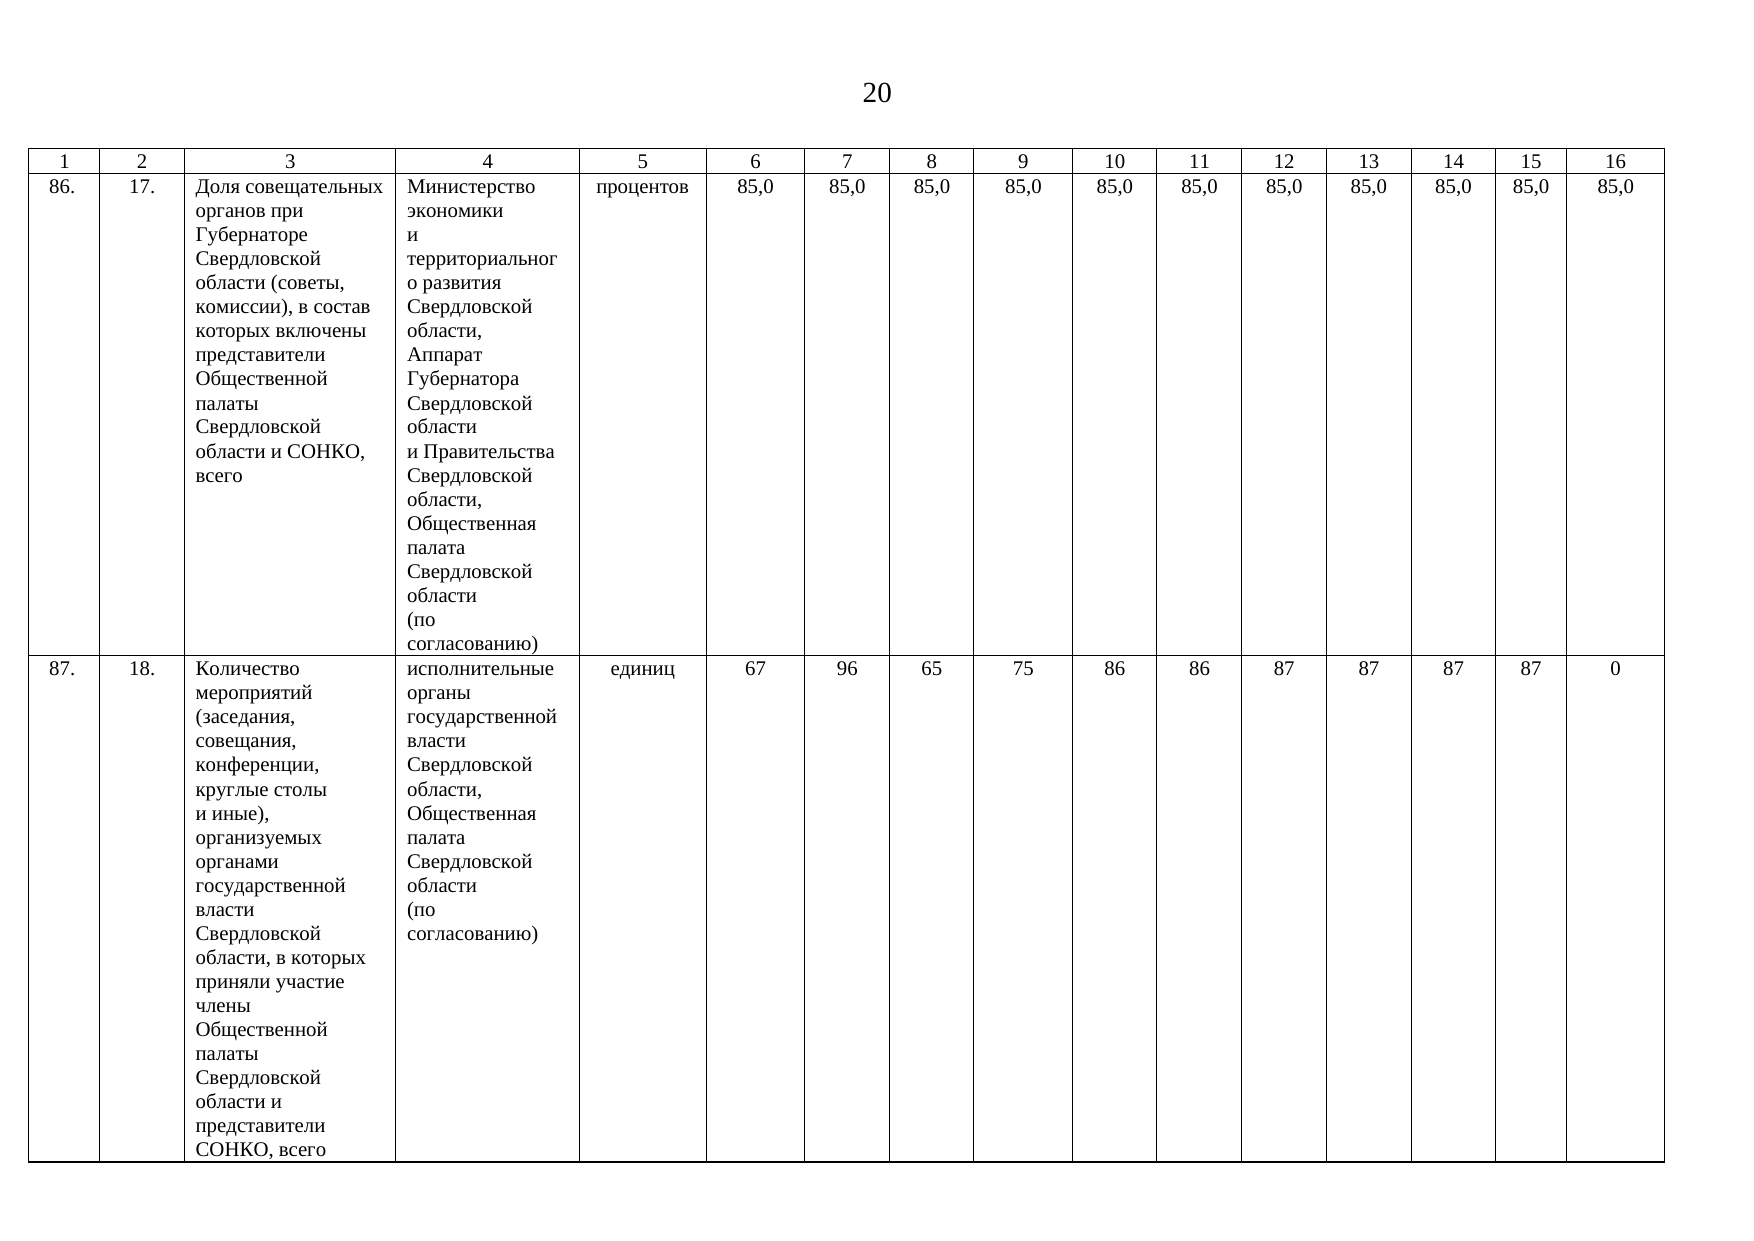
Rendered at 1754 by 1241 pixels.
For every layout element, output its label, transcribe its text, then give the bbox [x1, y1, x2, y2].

table_cell 18. [100, 656, 184, 1161]
table_header 5 [580, 149, 706, 173]
table_header 3 [185, 149, 395, 173]
table_header 8 [890, 149, 973, 173]
table_cell 85,0 [1157, 174, 1241, 655]
table_cell Доля совещательных органов при Губернаторе Свердловской области (советы, комиссии), в состав которых включены представители Общественной палаты Свердловской области и СОНКО, всего [185, 174, 395, 655]
table_cell 85,0 [1327, 174, 1411, 655]
table_cell Министерство экономики и территориального развития Свердловской области, Аппарат Губернатора Свердловской области и Правительства Свердловской области, Общественная палата Свердловской области (по согласованию) [396, 174, 579, 655]
table_cell 87 [1496, 656, 1566, 1161]
table_cell 85,0 [707, 174, 804, 655]
table_header 13 [1327, 149, 1411, 173]
table_cell 85,0 [1496, 174, 1566, 655]
table_cell 85,0 [1073, 174, 1156, 655]
table_header 1 [29, 149, 99, 173]
table_cell 67 [707, 656, 804, 1161]
table_cell 96 [805, 656, 889, 1161]
table_cell 86 [1157, 656, 1241, 1161]
table_cell единиц [580, 656, 706, 1161]
table_cell 65 [890, 656, 973, 1161]
table_cell 85,0 [890, 174, 973, 655]
table_cell 0 [1567, 656, 1664, 1161]
table_header 12 [1242, 149, 1326, 173]
table_cell 17. [100, 174, 184, 655]
table_header 10 [1073, 149, 1156, 173]
table_header 4 [396, 149, 579, 173]
table_cell процентов [580, 174, 706, 655]
table_header 7 [805, 149, 889, 173]
table_cell 85,0 [974, 174, 1072, 655]
table_cell Количество мероприятий (заседания, совещания, конференции, круглые столы и иные), организуемых органами государственной власти Свердловской области, в которых приняли участие члены Общественной палаты Свердловской области и представители СОНКО, всего [185, 656, 395, 1161]
table_cell [29, 656, 99, 1161]
table_header 9 [974, 149, 1072, 173]
table_header 14 [1412, 149, 1495, 173]
table_cell 85,0 [1242, 174, 1326, 655]
table_cell 86 [1073, 656, 1156, 1161]
table_header 2 [100, 149, 184, 173]
table_cell 87 [1412, 656, 1495, 1161]
table_cell 87 [1327, 656, 1411, 1161]
table_cell 85,0 [805, 174, 889, 655]
table_cell 85,0 [1567, 174, 1664, 655]
table_header 16 [1567, 149, 1664, 173]
table_cell 87 [1242, 656, 1326, 1161]
table_cell 75 [974, 656, 1072, 1161]
table_header 15 [1496, 149, 1566, 173]
table_cell исполнительные органы государственной власти Свердловской области, Общественная палата Свердловской области (по согласованию) [396, 656, 579, 1161]
table_cell 85,0 [1412, 174, 1495, 655]
table_cell [29, 174, 99, 655]
table_header 11 [1157, 149, 1241, 173]
table_header 6 [707, 149, 804, 173]
